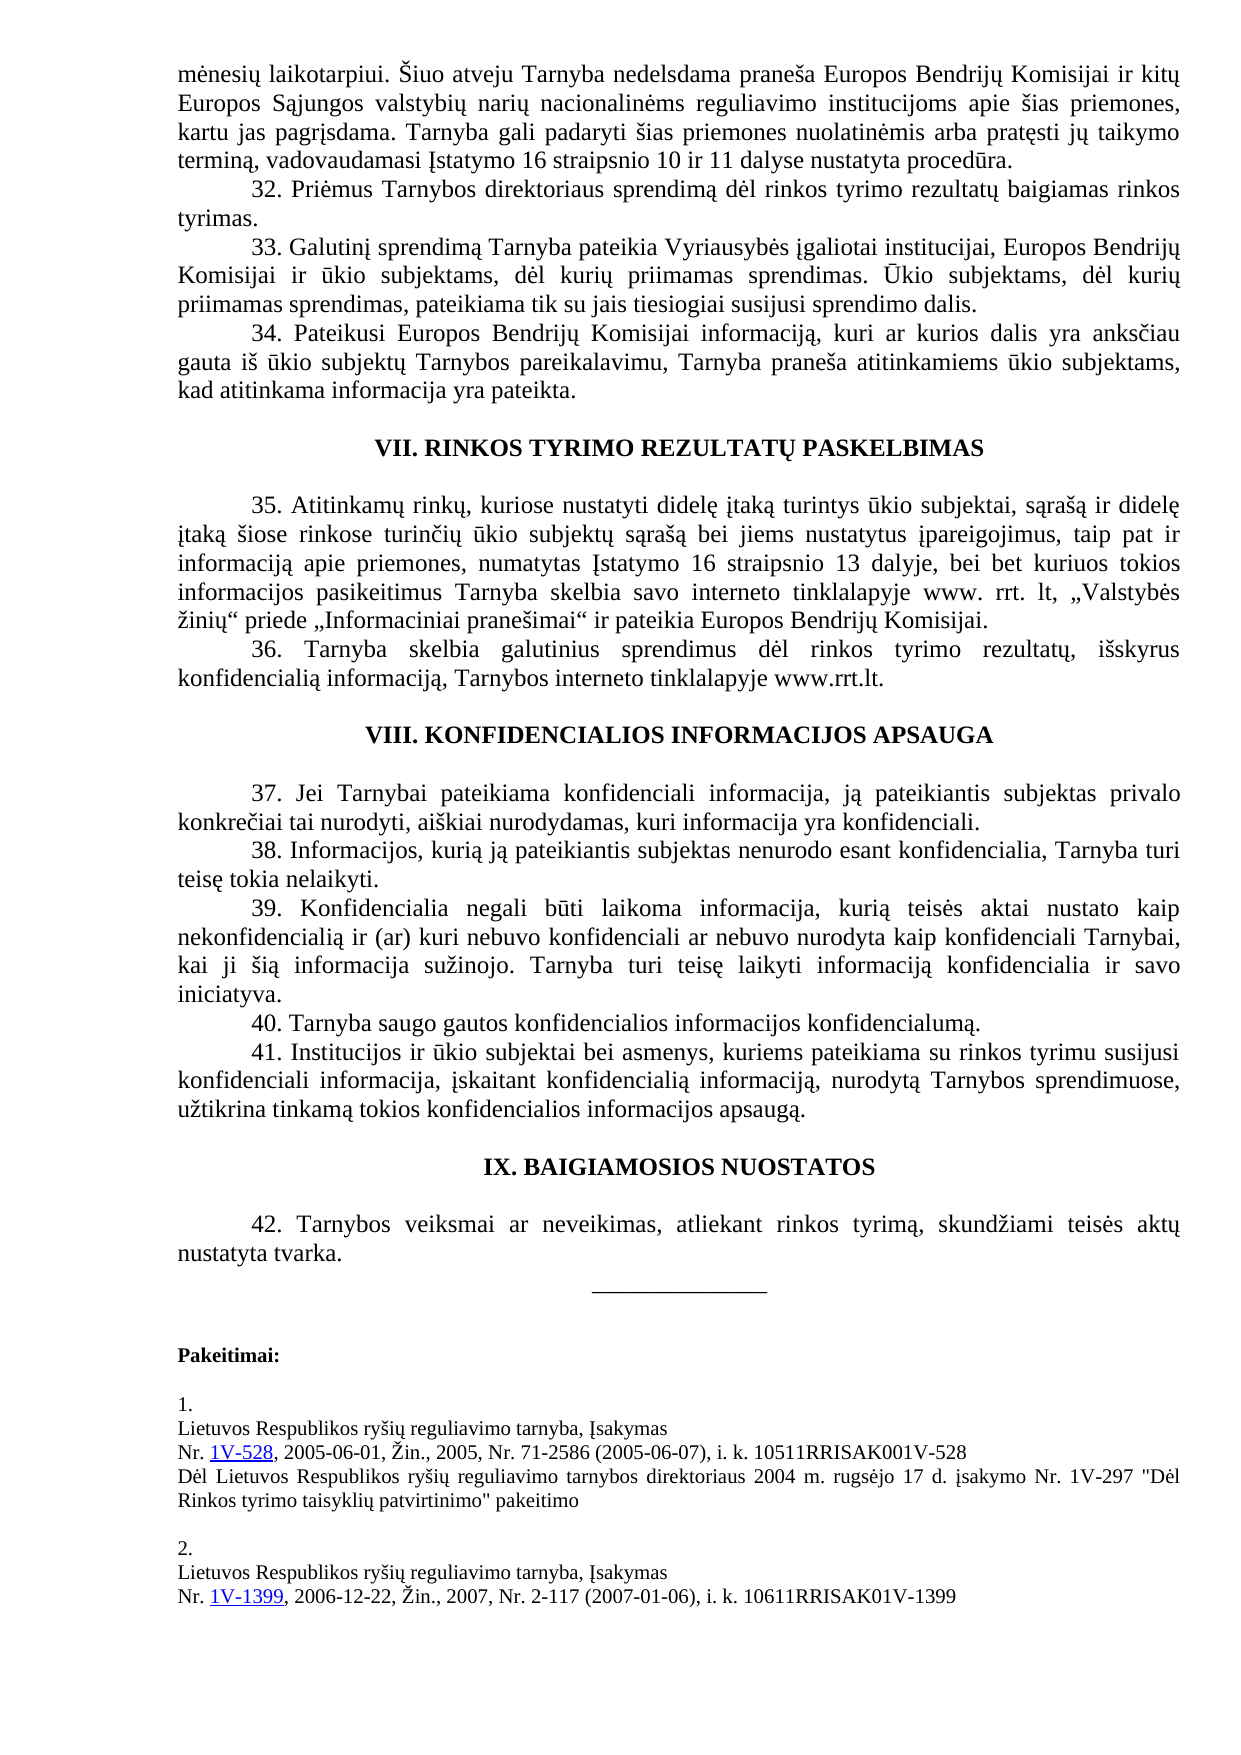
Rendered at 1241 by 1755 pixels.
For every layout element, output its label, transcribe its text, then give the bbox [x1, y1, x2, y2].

text 37. Jei Tarnybai pateikiama konfidenciali informacija, ją pateikiantis subjektas privalo konkrečiai tai nurodyti, aiškiai nurodydamas, kuri informacija yra konfidenciali. [177, 778, 1181, 835]
text Lietuvos Respublikos ryšių reguliavimo tarnyba, Įsakymas [177, 1560, 1181, 1584]
text 32. Priėmus Tarnybos direktoriaus sprendimą dėl rinkos tyrimo rezultatų baigiamas rinkos tyrimas. [177, 174, 1181, 232]
text 33. Galutinį sprendimą Tarnyba pateikia Vyriausybės įgaliotai institucijai, Europos Bendrijų Komisijai ir ūkio subjektams, dėl kurių priimamas sprendimas. Ūkio subjektams, dėl kurių priimamas sprendimas, pateikiama tik su jais tiesiogiai susijusi sprendimo dalis. [177, 232, 1181, 318]
text IX. BAIGIAMOSIOS NUOSTATOS [177, 1152, 1181, 1180]
text 36. Tarnyba skelbia galutinius sprendimus dėl rinkos tyrimo rezultatų, išskyrus konfidencialią informaciją, Tarnybos interneto tinklalapyje www.rrt.lt. [177, 634, 1181, 692]
text Dėl Lietuvos Respublikos ryšių reguliavimo tarnybos direktoriaus 2004 m. rugsėjo 17 d. įsakymo Nr. 1V-297 "Dėl Rinkos tyrimo taisyklių patvirtinimo" pakeitimo [177, 1464, 1181, 1512]
text 41. Institucijos ir ūkio subjektai bei asmenys, kuriems pateikiama su rinkos tyrimu susijusi konfidenciali informacija, įskaitant konfidencialią informaciją, nurodytą Tarnybos sprendimuose, užtikrina tinkamą tokios konfidencialios informacijos apsaugą. [177, 1037, 1181, 1123]
text VIII. KONFIDENCIALIOS INFORMACIJOS APSAUGA [177, 720, 1181, 749]
text 34. Pateikusi Europos Bendrijų Komisijai informaciją, kuri ar kurios dalis yra anksčiau gauta iš ūkio subjektų Tarnybos pareikalavimu, Tarnyba praneša atitinkamiems ūkio subjektams, kad atitinkama informacija yra pateikta. [177, 318, 1181, 404]
text 40. Tarnyba saugo gautos konfidencialios informacijos konfidencialumą. [177, 1008, 1181, 1037]
text Nr. 1V-1399, 2006-12-22, Žin., 2007, Nr. 2-117 (2007-01-06), i. k. 10611RRISAK01V-1399 [177, 1584, 1181, 1608]
text VII. rinkos tyrimo rezultatų paskelbimas [177, 433, 1181, 462]
text 35. Atitinkamų rinkų, kuriose nustatyti didelę įtaką turintys ūkio subjektai, sąrašą ir didelę įtaką šiose rinkose turinčių ūkio subjektų sąrašą bei jiems nustatytus įpareigojimus, taip pat ir informaciją apie priemones, numatytas Įstatymo 16 straipsnio 13 dalyje, bei bet kuriuos tokios informacijos pasikeitimus Tarnyba skelbia savo interneto tinklalapyje www. rrt. lt, „Valstybės žinių“ priede „Informaciniai pranešimai“ ir pateikia Europos Bendrijų Komisijai. [177, 490, 1181, 634]
text 39. Konfidencialia negali būti laikoma informacija, kurią teisės aktai nustato kaip nekonfidencialią ir (ar) kuri nebuvo konfidenciali ar nebuvo nurodyta kaip konfidenciali Tarnybai, kai ji šią informacija sužinojo. Tarnyba turi teisę laikyti informaciją konfidencialia ir savo iniciatyva. [177, 893, 1181, 1008]
text Pakeitimai: [177, 1343, 1181, 1367]
text 2. [177, 1536, 1181, 1560]
text Nr. 1V-528, 2005-06-01, Žin., 2005, Nr. 71-2586 (2005-06-07), i. k. 10511RRISAK001V-528 [177, 1440, 1181, 1464]
text Lietuvos Respublikos ryšių reguliavimo tarnyba, Įsakymas [177, 1416, 1181, 1440]
text 1. [177, 1392, 1181, 1416]
text 42. Tarnybos veiksmai ar neveikimas, atliekant rinkos tyrimą, skundžiami teisės aktų nustatyta tvarka. [177, 1209, 1181, 1267]
text mėnesių laikotarpiui. Šiuo atveju Tarnyba nedelsdama praneša Europos Bendrijų Komisijai ir kitų Europos Sąjungos valstybių narių nacionalinėms reguliavimo institucijoms apie šias priemones, kartu jas pagrįsdama. Tarnyba gali padaryti šias priemones nuolatinėmis arba pratęsti jų taikymo terminą, vadovaudamasi Įstatymo 16 straipsnio 10 ir 11 dalyse nustatyta procedūra. [177, 59, 1181, 174]
text 38. Informacijos, kurią ją pateikiantis subjektas nenurodo esant konfidencialia, Tarnyba turi teisę tokia nelaikyti. [177, 835, 1181, 893]
text ______________ [177, 1267, 1181, 1295]
